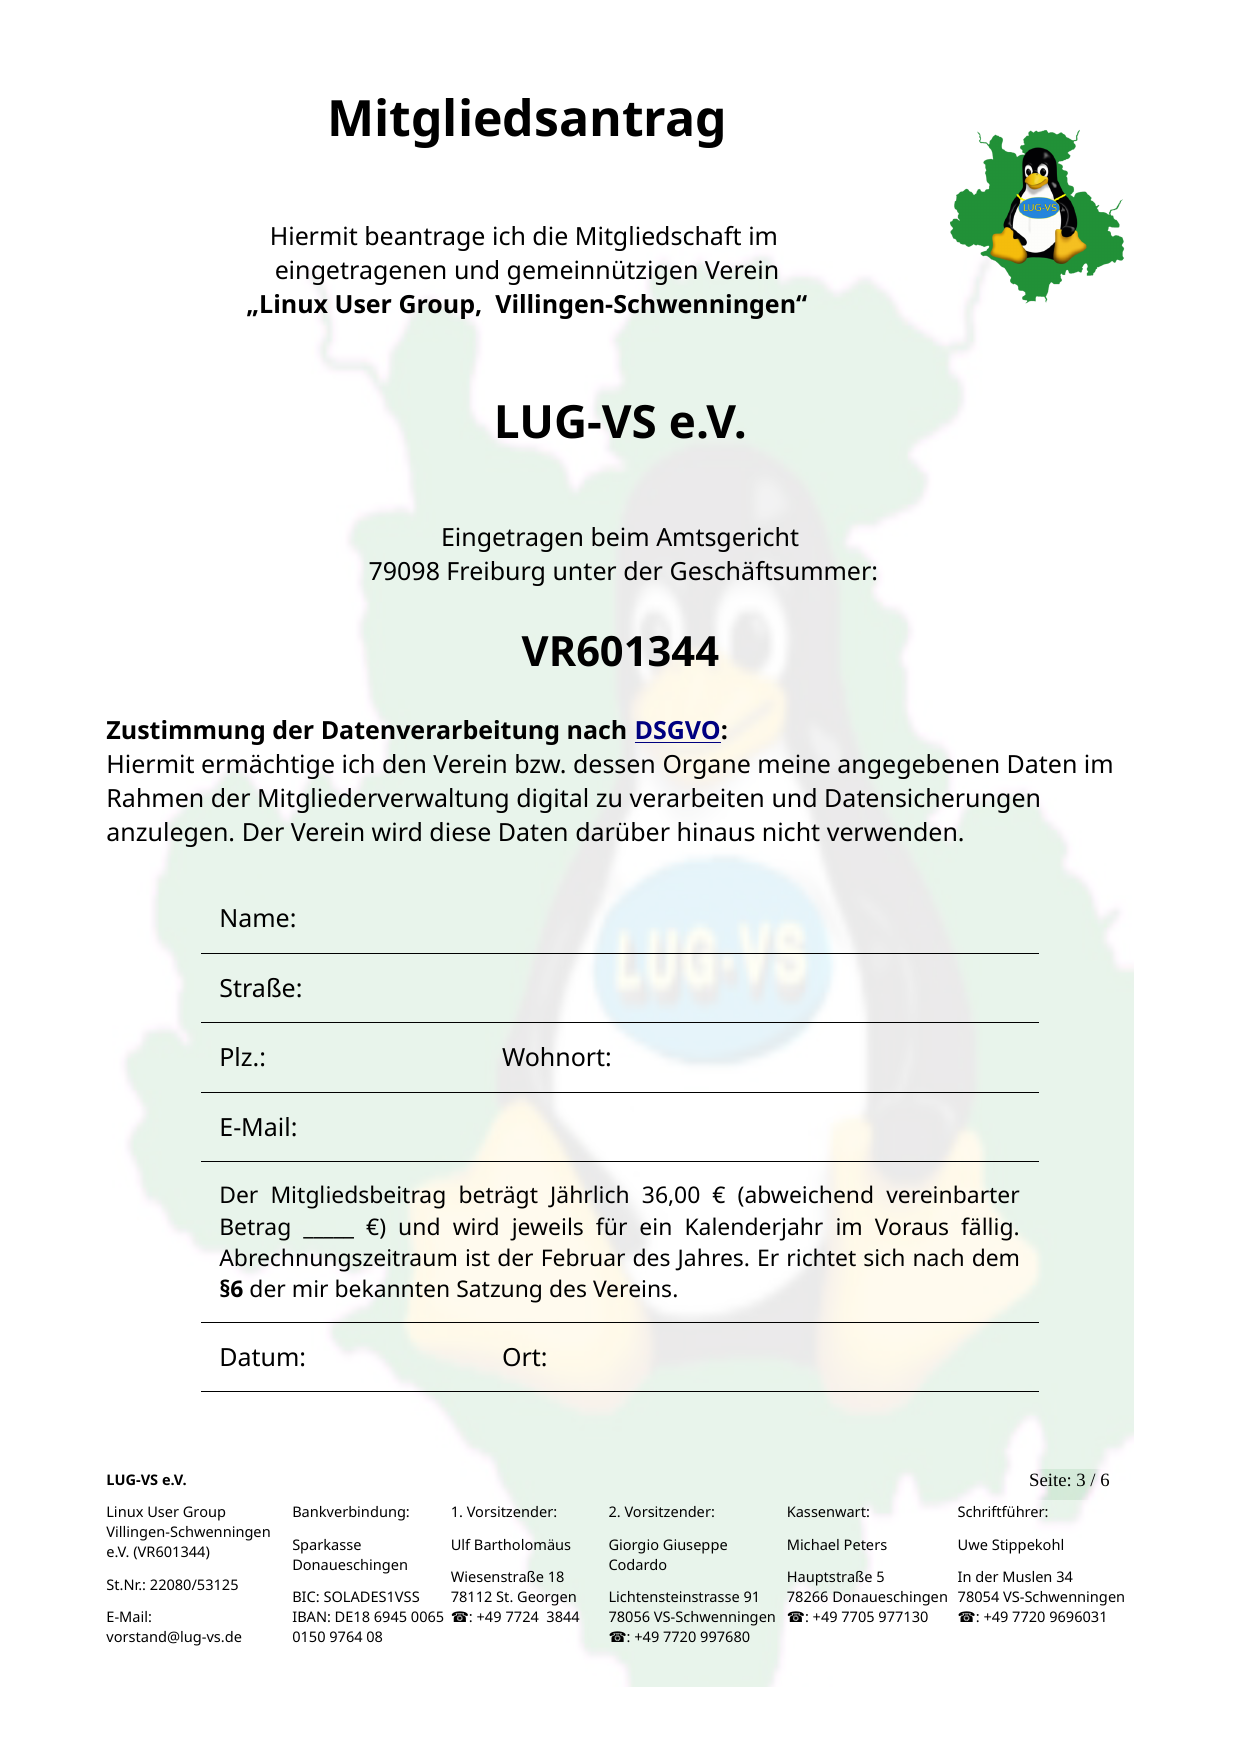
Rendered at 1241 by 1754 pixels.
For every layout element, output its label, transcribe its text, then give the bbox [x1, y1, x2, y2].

table_cell Datum: [201, 1323, 342, 1391]
text eingetragenen und gemeinnützigen Verein [106, 253, 947, 287]
text „Linux User Group, Villingen-Schwenningen“ [106, 287, 947, 321]
table_cell Wohnort: [484, 1023, 636, 1092]
table_cell [342, 1023, 484, 1092]
table_cell [342, 1323, 484, 1391]
text 79098 Freiburg unter der Geschäftsummer: [106, 554, 1134, 588]
table_cell Ort: [484, 1323, 567, 1391]
text Eingetragen beim Amtsgericht [106, 520, 1134, 554]
table_cell Straße: [201, 954, 342, 1022]
text VR601344 [106, 622, 1134, 679]
table_cell Plz.: [201, 1023, 342, 1092]
table_header [342, 883, 1038, 953]
picture [947, 88, 1129, 344]
text Mitgliedsantrag [106, 83, 1134, 151]
text Hiermit beantrage ich die Mitgliedschaft im [106, 219, 947, 253]
table_cell E-Mail: [201, 1093, 342, 1161]
table_header Name: [201, 883, 342, 953]
table_cell Der Mitgliedsbeitrag beträgt Jährlich 36,00 € (abweichend vereinbarter Betrag _____ €) und wird jeweils für ein Kalenderjahr im Voraus fällig. Abrechnungszeitraum ist der Februar des Jahres. Er richtet sich nach dem §6 der mir bekannten Satzung des Vereins. [201, 1162, 1038, 1322]
text Hiermit ermächtige ich den Verein bzw. dessen Organe meine angegebenen Daten im Rahmen der Mitgliederverwaltung digital zu verarbeiten und Datensicherungen anzulegen. Der Verein wird diese Daten darüber hinaus nicht verwenden. [106, 747, 1134, 849]
table_cell [567, 1323, 1038, 1391]
text Zustimmung der Datenverarbeitung nach DSGVO: [106, 713, 1134, 747]
table_cell [342, 954, 1038, 1022]
table_cell [342, 1093, 1038, 1161]
table_cell [636, 1023, 1038, 1092]
text LUG-VS e.V. [106, 389, 1134, 452]
